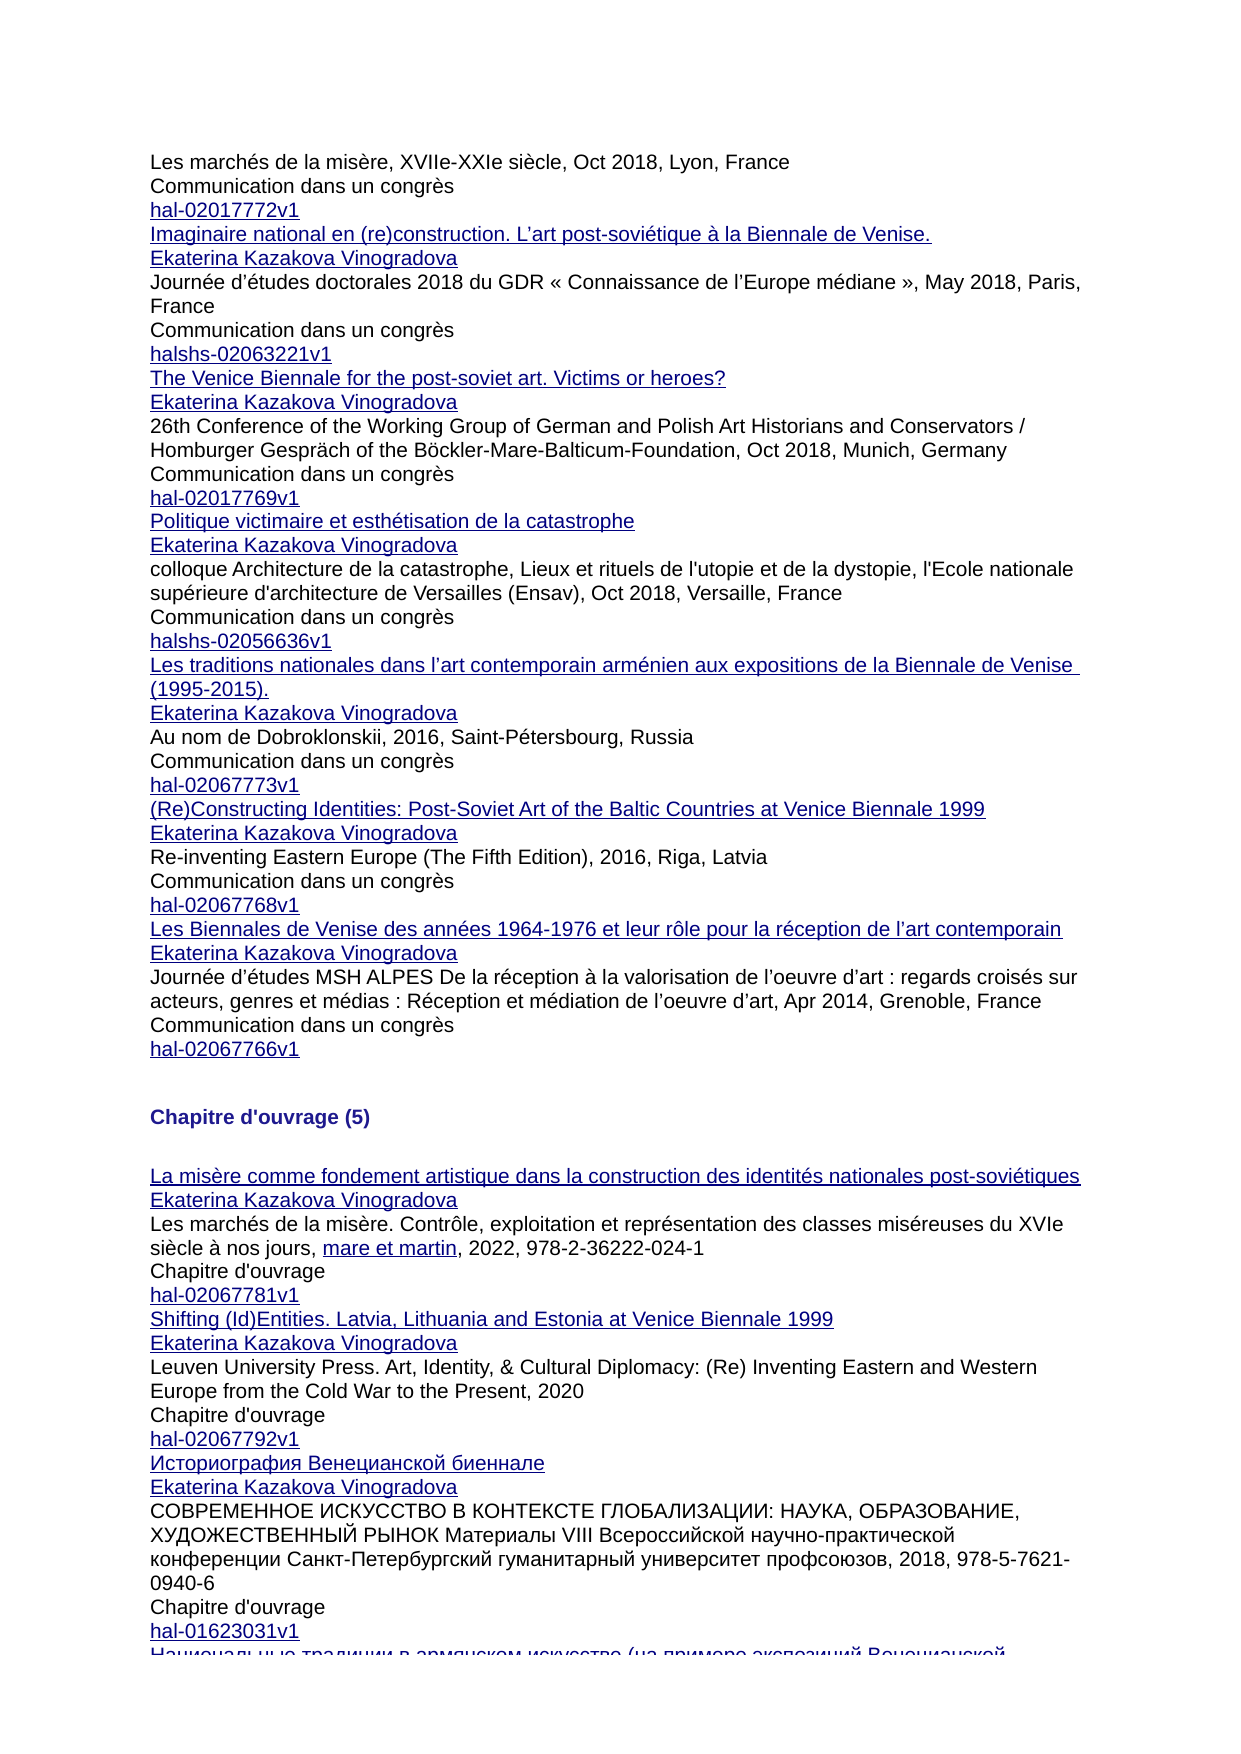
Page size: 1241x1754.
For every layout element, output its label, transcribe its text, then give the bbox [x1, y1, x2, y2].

table_cell Politique victimaire et esthétisation de la catastrophe Ekaterina Kazakova Vinogradova colloque Architecture de la catastrophe, Lieux et rituels de l'utopie et de la dystopie, l'Ecole nationale supérieure d'architecture de Versailles (Ensav), Oct 2018, Versaille, France Communication dans un congrès halshs-02056636v1 [150, 509, 1090, 653]
table_cell Shifting (Id)Entities. Latvia, Lithuania and Estonia at Venice Biennale 1999 Ekaterina Kazakova Vinogradova Leuven University Press. Art, Identity, & Cultural Diplomacy: (Re) Inventing Eastern and Western Europe from the Cold War to the Present, 2020 Chapitre d'ouvrage hal-02067792v1 [150, 1307, 1090, 1451]
table_cell Les Biennales de Venise des années 1964-1976 et leur rôle pour la réception de l’art contemporain Ekaterina Kazakova Vinogradova Journée d’études MSH ALPES De la réception à la valorisation de l’oeuvre d’art : regards croisés sur acteurs, genres et médias : Réception et médiation de l’oeuvre d’art, Apr 2014, Grenoble, France Communication dans un congrès hal-02067766v1 [150, 917, 1090, 1060]
subtitle Chapitre d'ouvrage (5) [150, 1105, 1090, 1129]
table_header La misère comme fondement artistique dans la construction des identités nationales post-soviétiques Ekaterina Kazakova Vinogradova Les marchés de la misère. Contrôle, exploitation et représentation des classes miséreuses du XVIe siècle à nos jours, mare et martin, 2022, 978-2-36222-024-1 Chapitre d'ouvrage hal-02067781v1 [150, 1164, 1090, 1307]
table_cell The Venice Biennale for the post-soviet art. Victims or heroes? Ekaterina Kazakova Vinogradova 26th Conference of the Working Group of German and Polish Art Historians and Conservators / Homburger Gespräch of the Böckler-Mare-Balticum-Foundation, Oct 2018, Munich, Germany Communication dans un congrès hal-02017769v1 [150, 366, 1090, 509]
table_cell Imaginaire national en (re)construction. L’art post-soviétique à la Biennale de Venise. Ekaterina Kazakova Vinogradova Journée d’études doctorales 2018 du GDR « Connaissance de l’Europe médiane », May 2018, Paris, France Communication dans un congrès halshs-02063221v1 [150, 222, 1090, 366]
table_cell Историография Венецианской биеннале Ekaterina Kazakova Vinogradova СОВРЕМЕННОЕ ИСКУССТВО В КОНТЕКСТЕ ГЛОБАЛИЗАЦИИ: НАУКА, ОБРАЗОВАНИЕ, ХУДОЖЕСТВЕННЫЙ РЫНОК Материалы VIII Всероссийской научно-практической конференции Санкт-Петербургский гуманитарный университет профсоюзов, 2018, 978-5-7621-0940-6 Chapitre d'ouvrage hal-01623031v1 [150, 1451, 1090, 1643]
table_cell (Re)Constructing Identities: Post-Soviet Art of the Baltic Countries at Venice Biennale 1999 Ekaterina Kazakova Vinogradova Re-inventing Eastern Europe (The Fifth Edition), 2016, Riga, Latvia Communication dans un congrès hal-02067768v1 [150, 797, 1090, 917]
table_cell Les traditions nationales dans l’art contemporain arménien aux expositions de la Biennale de Venise (1995-2015). Ekaterina Kazakova Vinogradova Au nom de Dobroklonskii, 2016, Saint-Pétersbourg, Russia Communication dans un congrès hal-02067773v1 [150, 653, 1090, 797]
table_cell Национальные традиции в армянском искусстве (на примере экспозиций Венецианской биеннале современного искусства (1995-2015). Ekaterina Kazakova Vinogradova Traditions and schools in a global art space. Collection of materials of the conference in memory of M. V. Dobrokovskii [Традиции и школы в мировом художественном пространстве. Сборник по материалам конференции памяти М.В. Доброклонского], In press Chapitre d'ouvrage hal-01620940v1 [150, 1643, 1090, 1655]
table_cell Les marchés de la misère, XVIIe-XXIe siècle, Oct 2018, Lyon, France Communication dans un congrès hal-02017772v1 [150, 150, 1090, 222]
